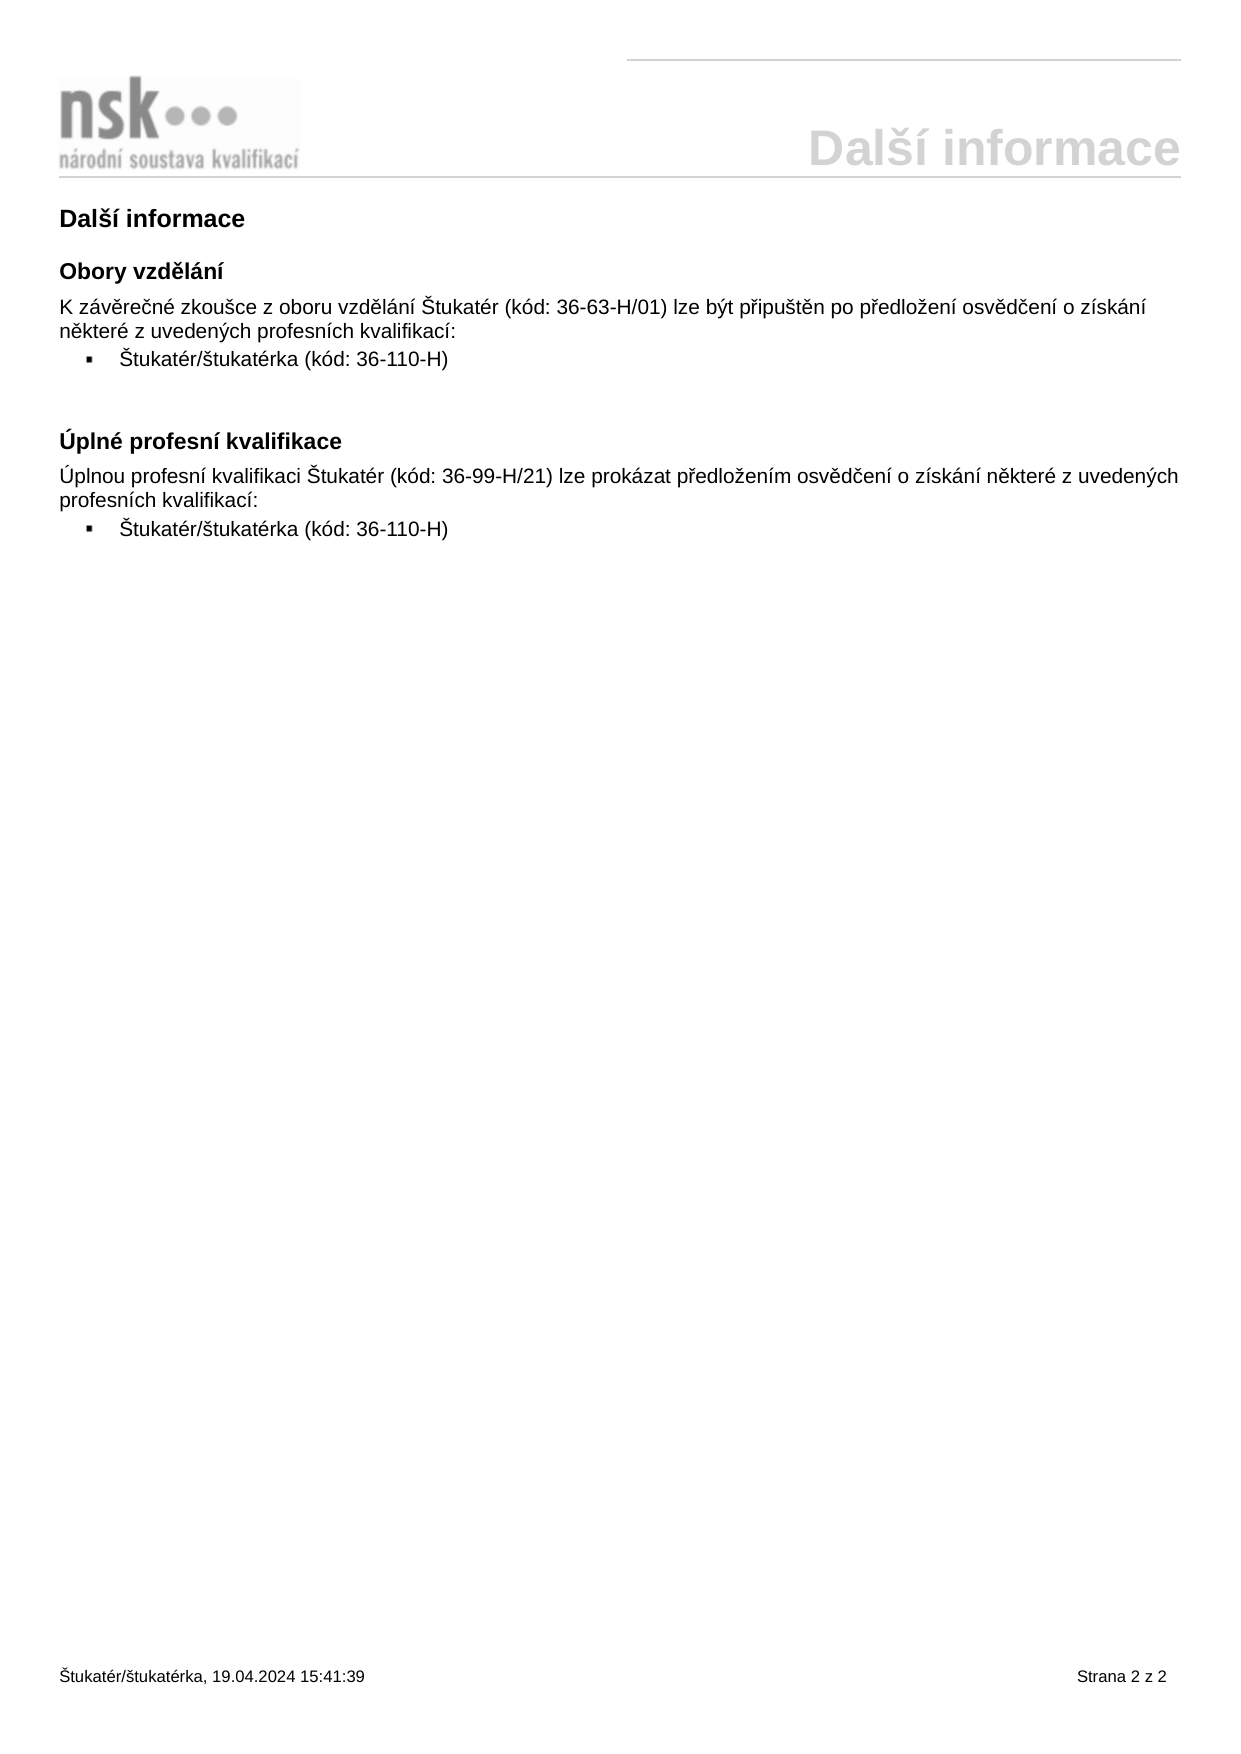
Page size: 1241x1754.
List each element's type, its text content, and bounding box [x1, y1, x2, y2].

table_cell [861, 1175, 1167, 1416]
table_cell [619, 373, 627, 406]
table_cell [619, 875, 627, 1175]
table_cell [482, 406, 619, 418]
table_cell [619, 1175, 627, 1416]
table_cell [119, 373, 482, 406]
table_cell [482, 343, 619, 347]
table_cell [119, 512, 482, 517]
table_cell [619, 236, 627, 248]
table_cell Další informace [627, 61, 1181, 176]
picture [59, 516, 119, 541]
table_cell Úplnou profesní kvalifikaci Štukatér (kód: 36-99-H/21) lze prokázat předložením osvědčení o získání některé z uvedených profesních kvalifikací: [59, 464, 1181, 512]
table_cell [1167, 875, 1181, 1175]
table_cell [861, 1416, 1167, 1658]
table_cell [861, 542, 1167, 575]
table_cell [619, 575, 627, 875]
table_cell [1167, 575, 1181, 875]
table_cell [59, 236, 119, 248]
picture [58, 59, 620, 171]
table_cell [59, 194, 119, 200]
table_cell [627, 1175, 861, 1416]
table_cell Úplné profesní kvalifikace [59, 418, 1181, 464]
table_cell [1167, 406, 1181, 418]
table_cell [619, 542, 627, 575]
table_cell [861, 236, 1167, 248]
table_cell [59, 512, 119, 516]
table_cell [119, 171, 482, 176]
table_cell [482, 512, 619, 517]
table_cell [1167, 236, 1181, 248]
table_cell [482, 542, 619, 575]
table_cell [627, 194, 861, 200]
table_cell [119, 542, 482, 575]
table_cell [119, 194, 482, 200]
table_cell [619, 170, 627, 176]
table_cell [1167, 1658, 1181, 1694]
table_cell [59, 575, 119, 875]
table_cell [482, 194, 619, 200]
table_cell [861, 343, 1167, 347]
table_cell [1167, 542, 1181, 575]
table_cell [861, 194, 1167, 200]
table_cell Štukatér/štukatérka (kód: 36-110-H) [119, 517, 1181, 542]
table_cell [627, 1416, 861, 1658]
table_cell [482, 1416, 619, 1658]
table_cell Strana 2 z 2 [861, 1658, 1167, 1694]
table_cell [861, 512, 1167, 517]
table_cell [119, 343, 482, 347]
table_cell [482, 373, 619, 406]
table_cell K závěrečné zkoušce z oboru vzdělání Štukatér (kód: 36-63-H/01) lze být připuštěn po předložení osvědčení o získání některé z uvedených profesních kvalifikací: [59, 295, 1181, 343]
table_cell [59, 542, 119, 575]
table_cell Další informace [59, 200, 1181, 236]
table_cell Obory vzdělání [59, 248, 1181, 295]
table_cell [627, 406, 861, 418]
table_cell [482, 875, 619, 1175]
table_cell [620, 59, 627, 170]
table_cell [119, 875, 482, 1175]
table_cell [59, 343, 119, 347]
table_cell [1167, 1175, 1181, 1416]
table_cell [59, 875, 119, 1175]
table_cell [861, 373, 1167, 406]
table_cell [627, 373, 861, 406]
table_cell [482, 1175, 619, 1416]
table_cell [1167, 194, 1181, 200]
table_cell [482, 236, 619, 248]
table_cell [1167, 343, 1181, 347]
table_cell [619, 406, 627, 418]
table_cell [59, 178, 1181, 194]
table_cell [861, 575, 1167, 875]
table_cell [59, 1416, 119, 1658]
table_cell [1167, 512, 1181, 517]
table_cell [627, 512, 861, 517]
table_cell [627, 236, 861, 248]
table_cell [619, 512, 627, 517]
table_cell [861, 406, 1167, 418]
table_cell [861, 875, 1167, 1175]
picture [59, 347, 119, 372]
table_cell [619, 1416, 627, 1658]
table_cell Štukatér/štukatérka, 19.04.2024 15:41:39 [59, 1658, 861, 1694]
table_cell [627, 575, 861, 875]
table_cell [627, 875, 861, 1175]
table_cell [619, 194, 627, 200]
table_cell [482, 171, 619, 176]
table_cell Štukatér/štukatérka (kód: 36-110-H) [119, 347, 1181, 373]
table_cell [59, 373, 119, 406]
table_cell [1167, 373, 1181, 406]
table_cell [59, 1175, 119, 1416]
table_cell [482, 575, 619, 875]
table_cell [59, 171, 119, 176]
table_cell [627, 343, 861, 347]
table_cell [119, 1175, 482, 1416]
table_cell [119, 236, 482, 248]
table_cell [119, 1416, 482, 1658]
table_cell [119, 406, 482, 418]
table_cell [119, 575, 482, 875]
table_cell [59, 406, 119, 418]
table_cell [627, 542, 861, 575]
table_cell [1167, 1416, 1181, 1658]
